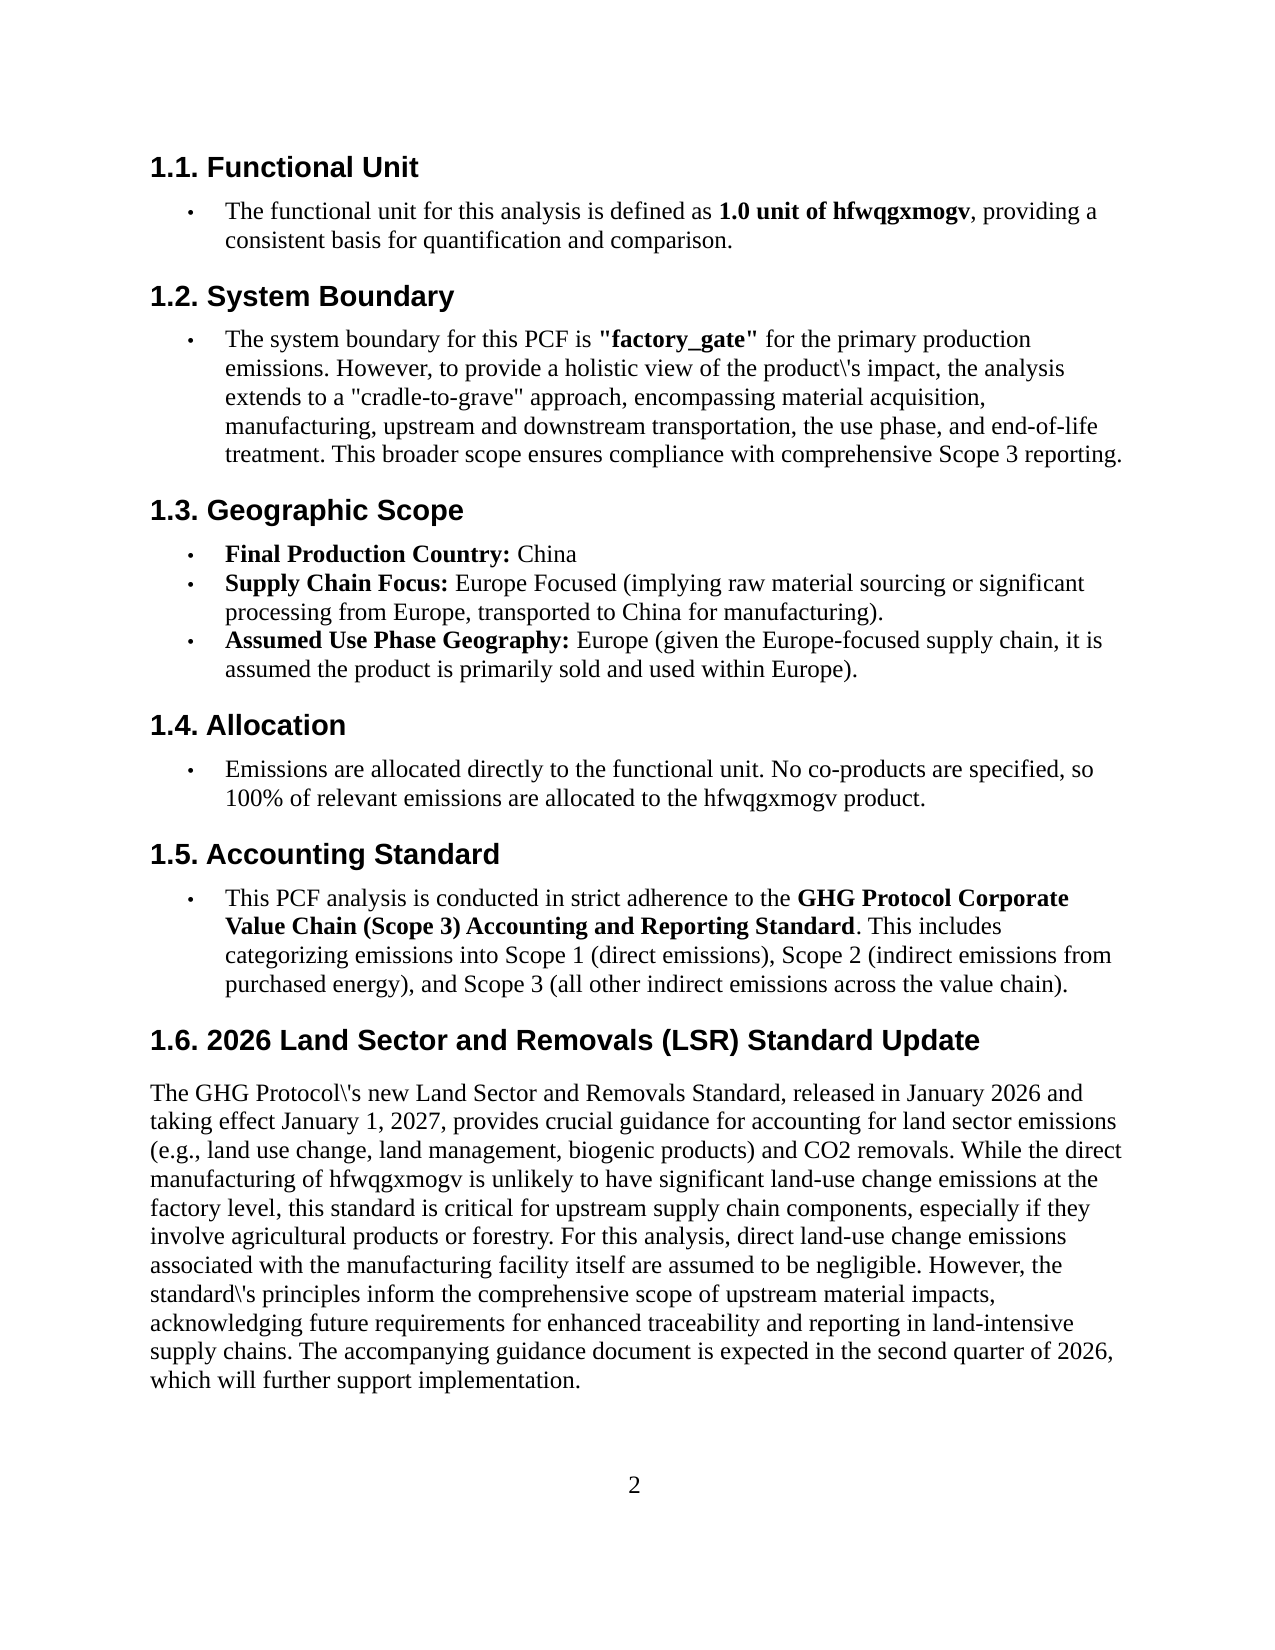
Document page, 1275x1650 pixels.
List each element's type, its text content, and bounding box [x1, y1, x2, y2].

subtitle 1.5. Accounting Standard [150, 837, 1125, 870]
list The system boundary for this PCF is "factory_gate" for the primary production emissions. However, to provide a holistic view of the product\'s impact, the analysis extends to a "cradle-to-grave" approach, encompassing material acquisition, manufacturing, upstream and downstream transportation, the use phase, and end-of-life treatment. This broader scope ensures compliance with comprehensive Scope 3 reporting. [187, 324, 1125, 468]
list Final Production Country: China [187, 539, 1125, 568]
subtitle 1.1. Functional Unit [150, 150, 1125, 183]
list Supply Chain Focus: Europe Focused (implying raw material sourcing or significant processing from Europe, transported to China for manufacturing). [187, 568, 1125, 626]
subtitle 1.6. 2026 Land Sector and Removals (LSR) Standard Update [150, 1023, 1125, 1056]
text The GHG Protocol\'s new Land Sector and Removals Standard, released in January 2026 and taking effect January 1, 2027, provides crucial guidance for accounting for land sector emissions (e.g., land use change, land management, biogenic products) and CO2 removals. While the direct manufacturing of hfwqgxmogv is unlikely to have significant land-use change emissions at the factory level, this standard is critical for upstream supply chain components, especially if they involve agricultural products or forestry. For this analysis, direct land-use change emissions associated with the manufacturing facility itself are assumed to be negligible. However, the standard\'s principles inform the comprehensive scope of upstream material impacts, acknowledging future requirements for enhanced traceability and reporting in land-intensive supply chains. The accompanying guidance document is expected in the second quarter of 2026, which will further support implementation. [150, 1078, 1125, 1394]
subtitle 1.2. System Boundary [150, 278, 1125, 312]
list Emissions are allocated directly to the functional unit. No co-products are specified, so 100% of relevant emissions are allocated to the hfwqgxmogv product. [187, 754, 1125, 812]
subtitle 1.4. Allocation [150, 708, 1125, 742]
list Assumed Use Phase Geography: Europe (given the Europe-focused supply chain, it is assumed the product is primarily sold and used within Europe). [187, 626, 1125, 683]
list This PCF analysis is conducted in strict adherence to the GHG Protocol Corporate Value Chain (Scope 3) Accounting and Reporting Standard. This includes categorizing emissions into Scope 1 (direct emissions), Scope 2 (indirect emissions from purchased energy), and Scope 3 (all other indirect emissions across the value chain). [187, 883, 1125, 998]
subtitle 1.3. Geographic Scope [150, 493, 1125, 527]
list The functional unit for this analysis is defined as 1.0 unit of hfwqgxmogv, providing a consistent basis for quantification and comparison. [187, 196, 1125, 253]
